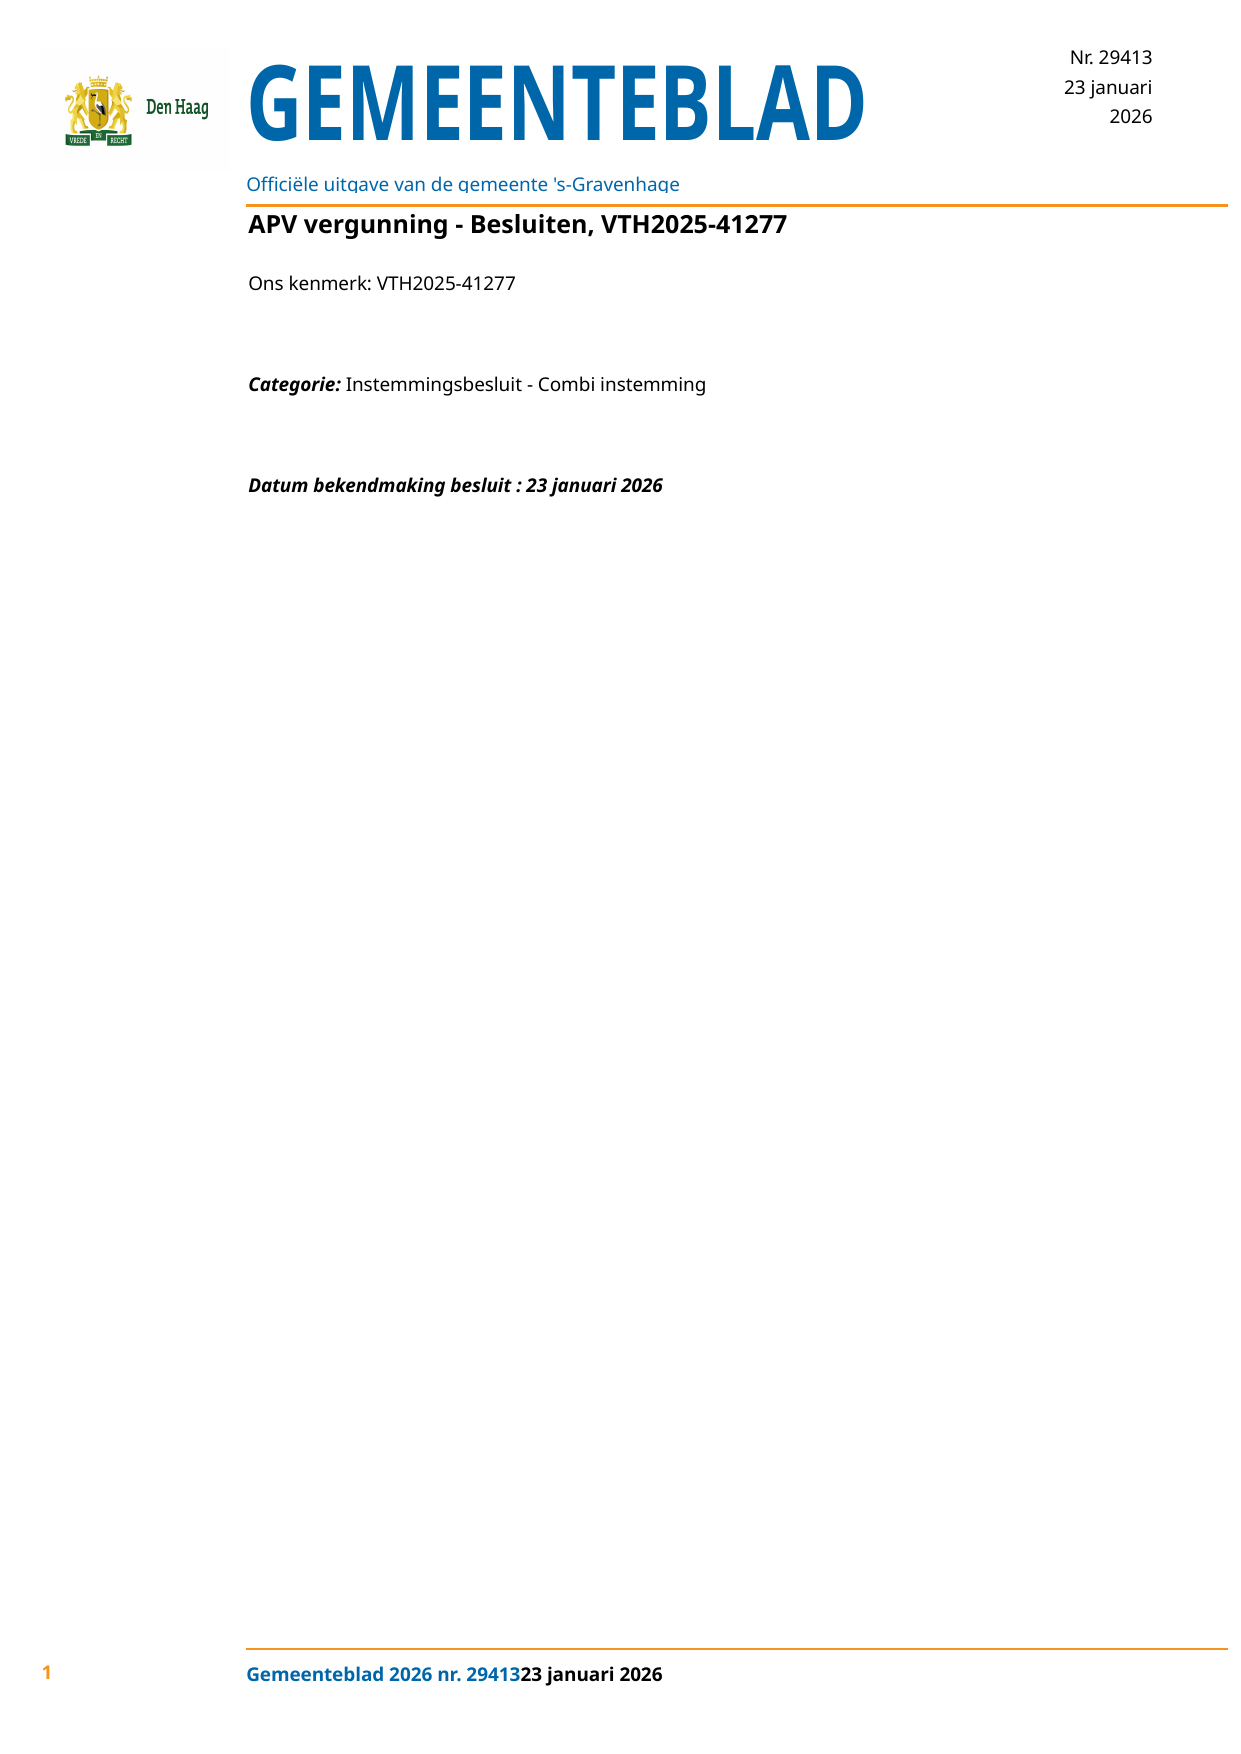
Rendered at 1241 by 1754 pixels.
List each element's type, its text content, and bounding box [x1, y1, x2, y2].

text Categorie: Instemmingsbesluit - Combi instemming [248, 371, 1152, 397]
text Ons kenmerk: VTH2025-41277 [248, 270, 1152, 296]
text Datum bekendmaking besluit : 23 januari 2026 [248, 472, 1152, 498]
picture [41, 47, 231, 172]
text APV vergunning - Besluiten, VTH2025-41277 [248, 207, 1152, 241]
